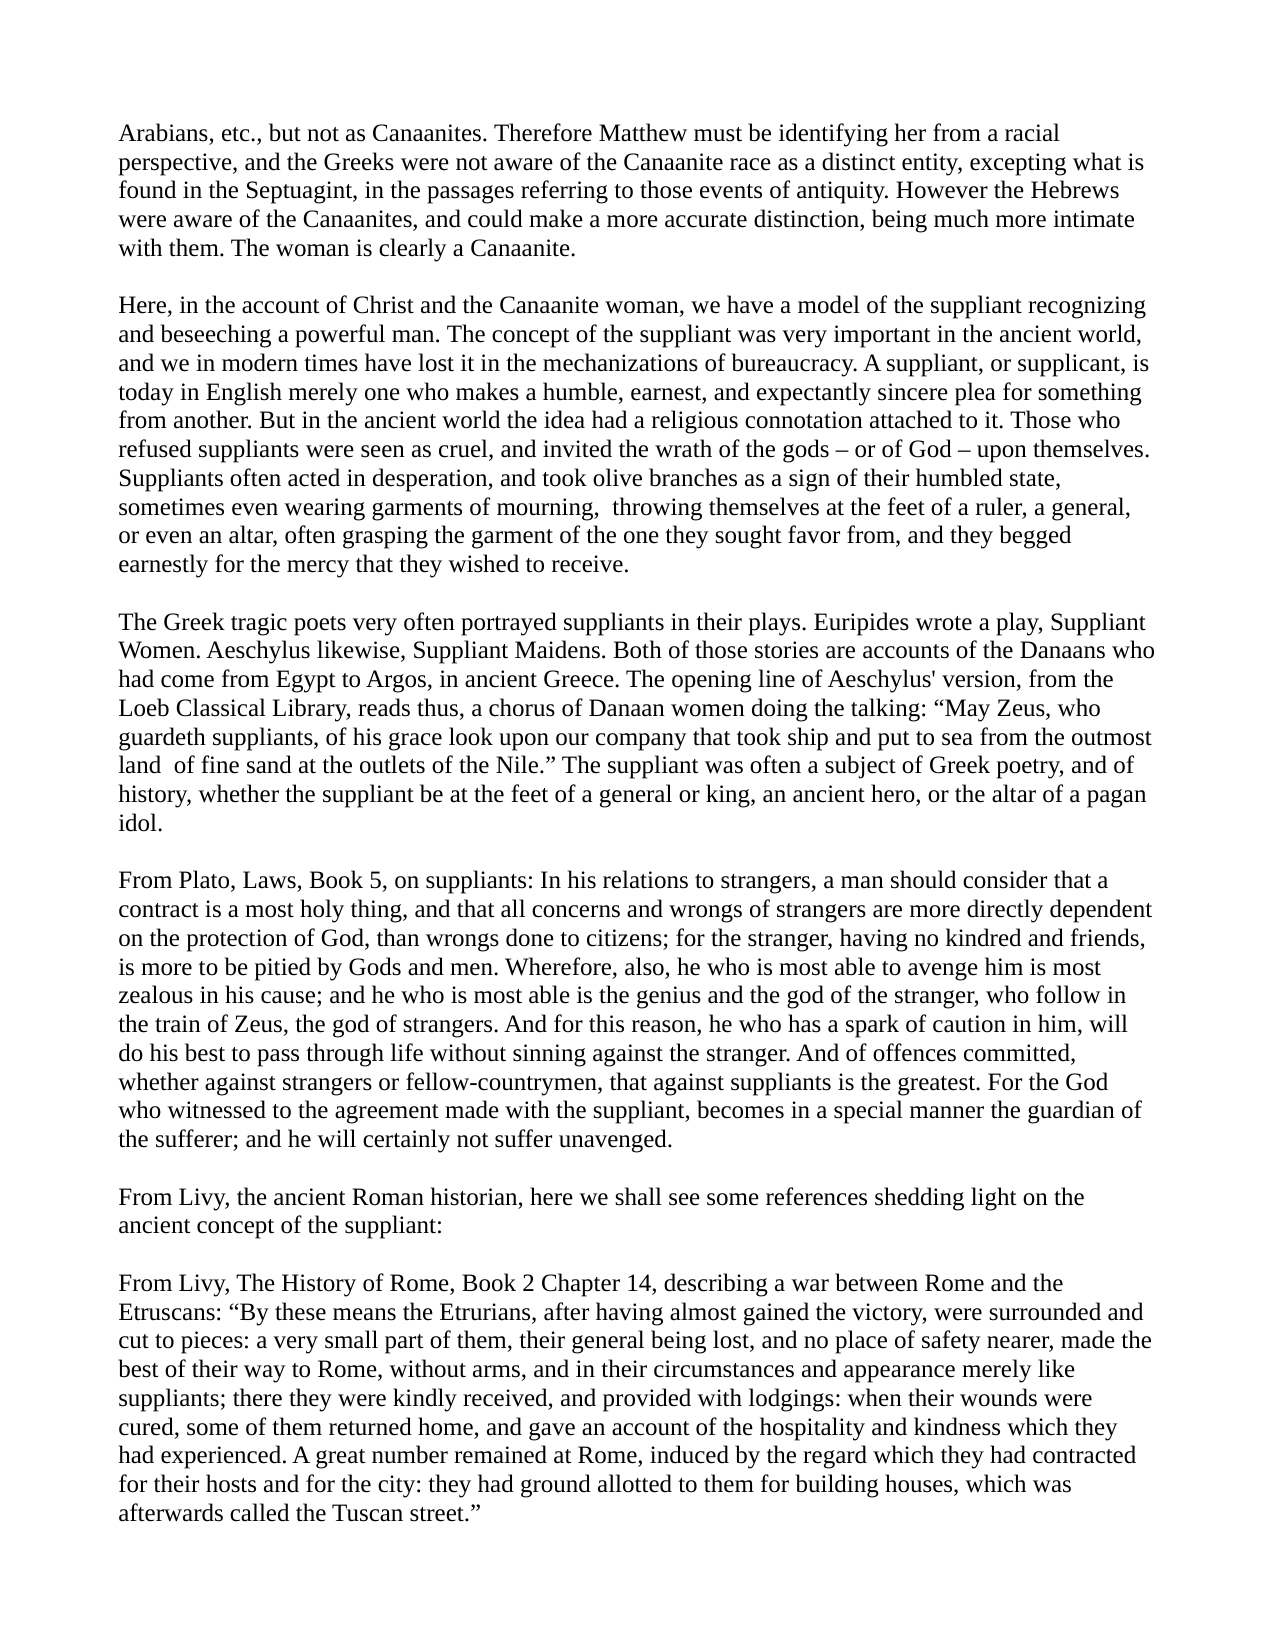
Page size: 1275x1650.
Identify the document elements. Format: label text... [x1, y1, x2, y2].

text The Greek tragic poets very often portrayed suppliants in their plays. Euripides wrote a play, Suppliant Women. Aeschylus likewise, Suppliant Maidens. Both of those stories are accounts of the Danaans who had come from Egypt to Argos, in ancient Greece. The opening line of Aeschylus' version, from the Loeb Classical Library, reads thus, a chorus of Danaan women doing the talking: “May Zeus, who guardeth suppliants, of his grace look upon our company that took ship and put to sea from the outmost land of fine sand at the outlets of the Nile.” The suppliant was often a subject of Greek poetry, and of history, whether the suppliant be at the feet of a general or king, an ancient hero, or the altar of a pagan idol. [118, 607, 1157, 837]
text From Livy, The History of Rome, Book 2 Chapter 14, describing a war between Rome and the Etruscans: “By these means the Etrurians, after having almost gained the victory, were surrounded and cut to pieces: a very small part of them, their general being lost, and no place of safety nearer, made the best of their way to Rome, without arms, and in their circumstances and appearance merely like suppliants; there they were kindly received, and provided with lodgings: when their wounds were cured, some of them returned home, and gave an account of the hospitality and kindness which they had experienced. A great number remained at Rome, induced by the regard which they had contracted for their hosts and for the city: they had ground allotted to them for building houses, which was afterwards called the Tuscan street.” [118, 1268, 1157, 1527]
text From Plato, Laws, Book 5, on suppliants: In his relations to strangers, a man should consider that a contract is a most holy thing, and that all concerns and wrongs of strangers are more directly dependent on the protection of God, than wrongs done to citizens; for the stranger, having no kindred and friends, is more to be pitied by Gods and men. Wherefore, also, he who is most able to avenge him is most zealous in his cause; and he who is most able is the genius and the god of the stranger, who follow in the train of Zeus, the god of strangers. And for this reason, he who has a spark of caution in him, will do his best to pass through life without sinning against the stranger. And of offences committed, whether against strangers or fellow-countrymen, that against suppliants is the greatest. For the God who witnessed to the agreement made with the suppliant, becomes in a special manner the guardian of the sufferer; and he will certainly not suffer unavenged. [118, 866, 1157, 1153]
text Arabians, etc., but not as Canaanites. Therefore Matthew must be identifying her from a racial perspective, and the Greeks were not aware of the Canaanite race as a distinct entity, excepting what is found in the Septuagint, in the passages referring to those events of antiquity. However the Hebrews were aware of the Canaanites, and could make a more accurate distinction, being much more intimate with them. The woman is clearly a Canaanite. [118, 118, 1157, 262]
text Here, in the account of Christ and the Canaanite woman, we have a model of the suppliant recognizing and beseeching a powerful man. The concept of the suppliant was very important in the ancient world, and we in modern times have lost it in the mechanizations of bureaucracy. A suppliant, or supplicant, is today in English merely one who makes a humble, earnest, and expectantly sincere plea for something from another. But in the ancient world the idea had a religious connotation attached to it. Those who refused suppliants were seen as cruel, and invited the wrath of the gods – or of God – upon themselves. Suppliants often acted in desperation, and took olive branches as a sign of their humbled state, sometimes even wearing garments of mourning, throwing themselves at the feet of a ruler, a general, or even an altar, often grasping the garment of the one they sought favor from, and they begged earnestly for the mercy that they wished to receive. [118, 291, 1157, 578]
text From Livy, the ancient Roman historian, here we shall see some references shedding light on the ancient concept of the suppliant: [118, 1182, 1157, 1239]
